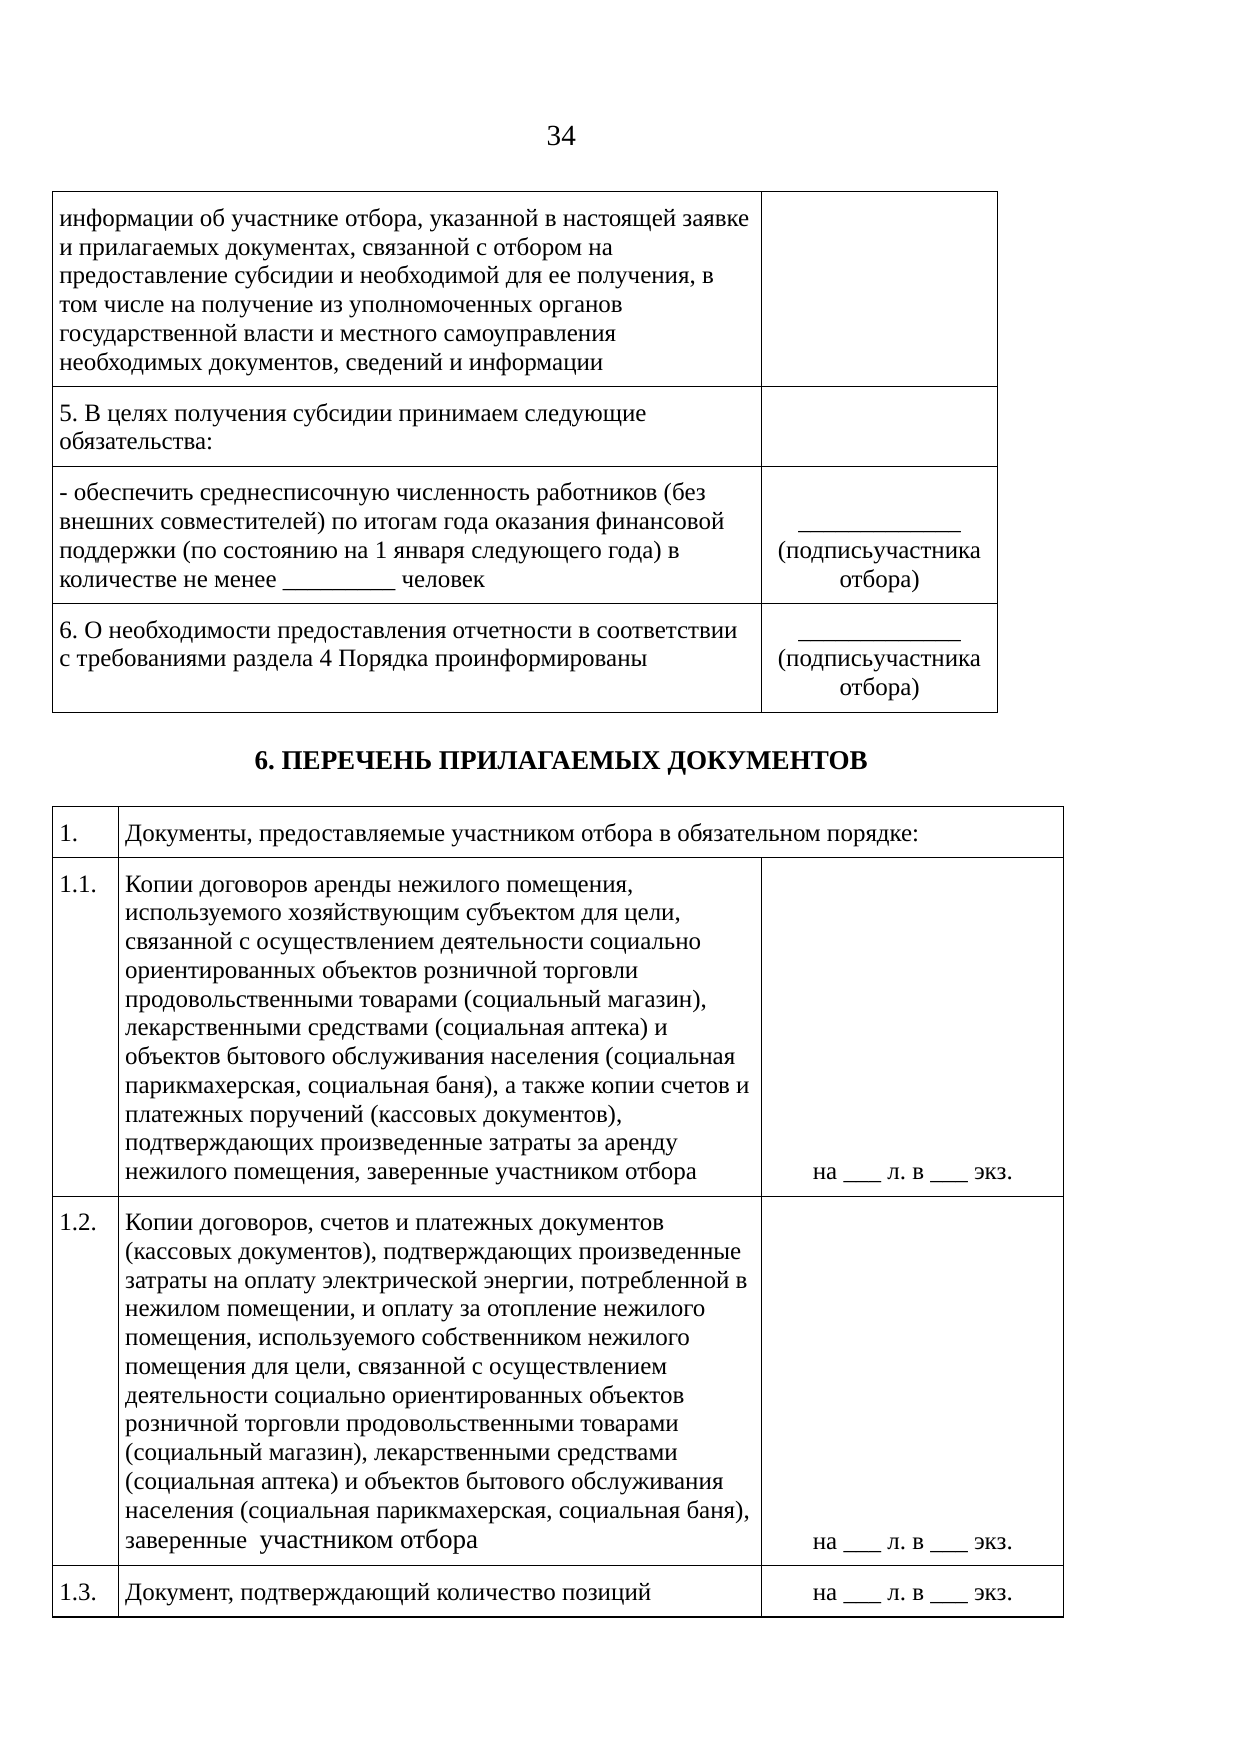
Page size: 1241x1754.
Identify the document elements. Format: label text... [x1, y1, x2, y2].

table_header 1. [53, 807, 118, 857]
table_cell [762, 387, 997, 466]
table_cell 6. О необходимости предоставления отчетности в соответствии с требованиями раздела 4 Порядка проинформированы [53, 604, 761, 712]
table_cell [762, 192, 997, 386]
table_cell Копии договоров, счетов и платежных документов (кассовых документов), подтверждающих произведенные затраты на оплату электрической энергии, потребленной в нежилом помещении, и оплату за отопление нежилого помещения, используемого собственником нежилого помещения для цели, связанной с осуществлением деятельности социально ориентированных объектов розничной торговли продовольственными товарами (социальный магазин), лекарственными средствами (социальная аптека) и объектов бытового обслуживания населения (социальная парикмахерская, социальная баня), заверенные участником отбора [119, 1197, 761, 1565]
table_cell 1.3. [53, 1566, 118, 1616]
table_cell _____________ (подписьучастника отбора) [762, 604, 997, 712]
table_cell 1.1. [53, 858, 118, 1196]
table_cell _____________ (подписьучастника отбора) [762, 467, 997, 603]
table_cell на ___ л. в ___ экз. [762, 858, 1063, 1196]
table_cell Копии договоров аренды нежилого помещения, используемого хозяйствующим субъектом для цели, связанной с осуществлением деятельности социально ориентированных объектов розничной торговли продовольственными товарами (социальный магазин), лекарственными средствами (социальная аптека) и объектов бытового обслуживания населения (социальная парикмахерская, социальная баня), а также копии счетов и платежных поручений (кассовых документов), подтверждающих произведенные затраты за аренду нежилого помещения, заверенные участником отбора [119, 858, 761, 1196]
table_header Документы, предоставляемые участником отбора в обязательном порядке: [119, 807, 1063, 857]
table_cell на ___ л. в ___ экз. [762, 1566, 1063, 1616]
table_cell 1.2. [53, 1197, 118, 1565]
table_cell Документ, подтверждающий количество позиций [119, 1566, 761, 1616]
table_cell - обеспечить среднесписочную численность работников (без внешних совместителей) по итогам года оказания финансовой поддержки (по состоянию на 1 января следующего года) в количестве не менее _________ человек [53, 467, 761, 603]
table_cell 5. В целях получения субсидии принимаем следующие обязательства: [53, 387, 761, 466]
table_cell на ___ л. в ___ экз. [762, 1197, 1063, 1565]
table_cell информации об участнике отбора, указанной в настоящей заявке и прилагаемых документах, связанной с отбором на предоставление субсидии и необходимой для ее получения, в том числе на получение из уполномоченных органов государственной власти и местного самоуправления необходимых документов, сведений и информации [53, 192, 761, 386]
subtitle 6. ПЕРЕЧЕНЬ ПРИЛАГАЕМЫХ ДОКУМЕНТОВ [59, 744, 1063, 775]
